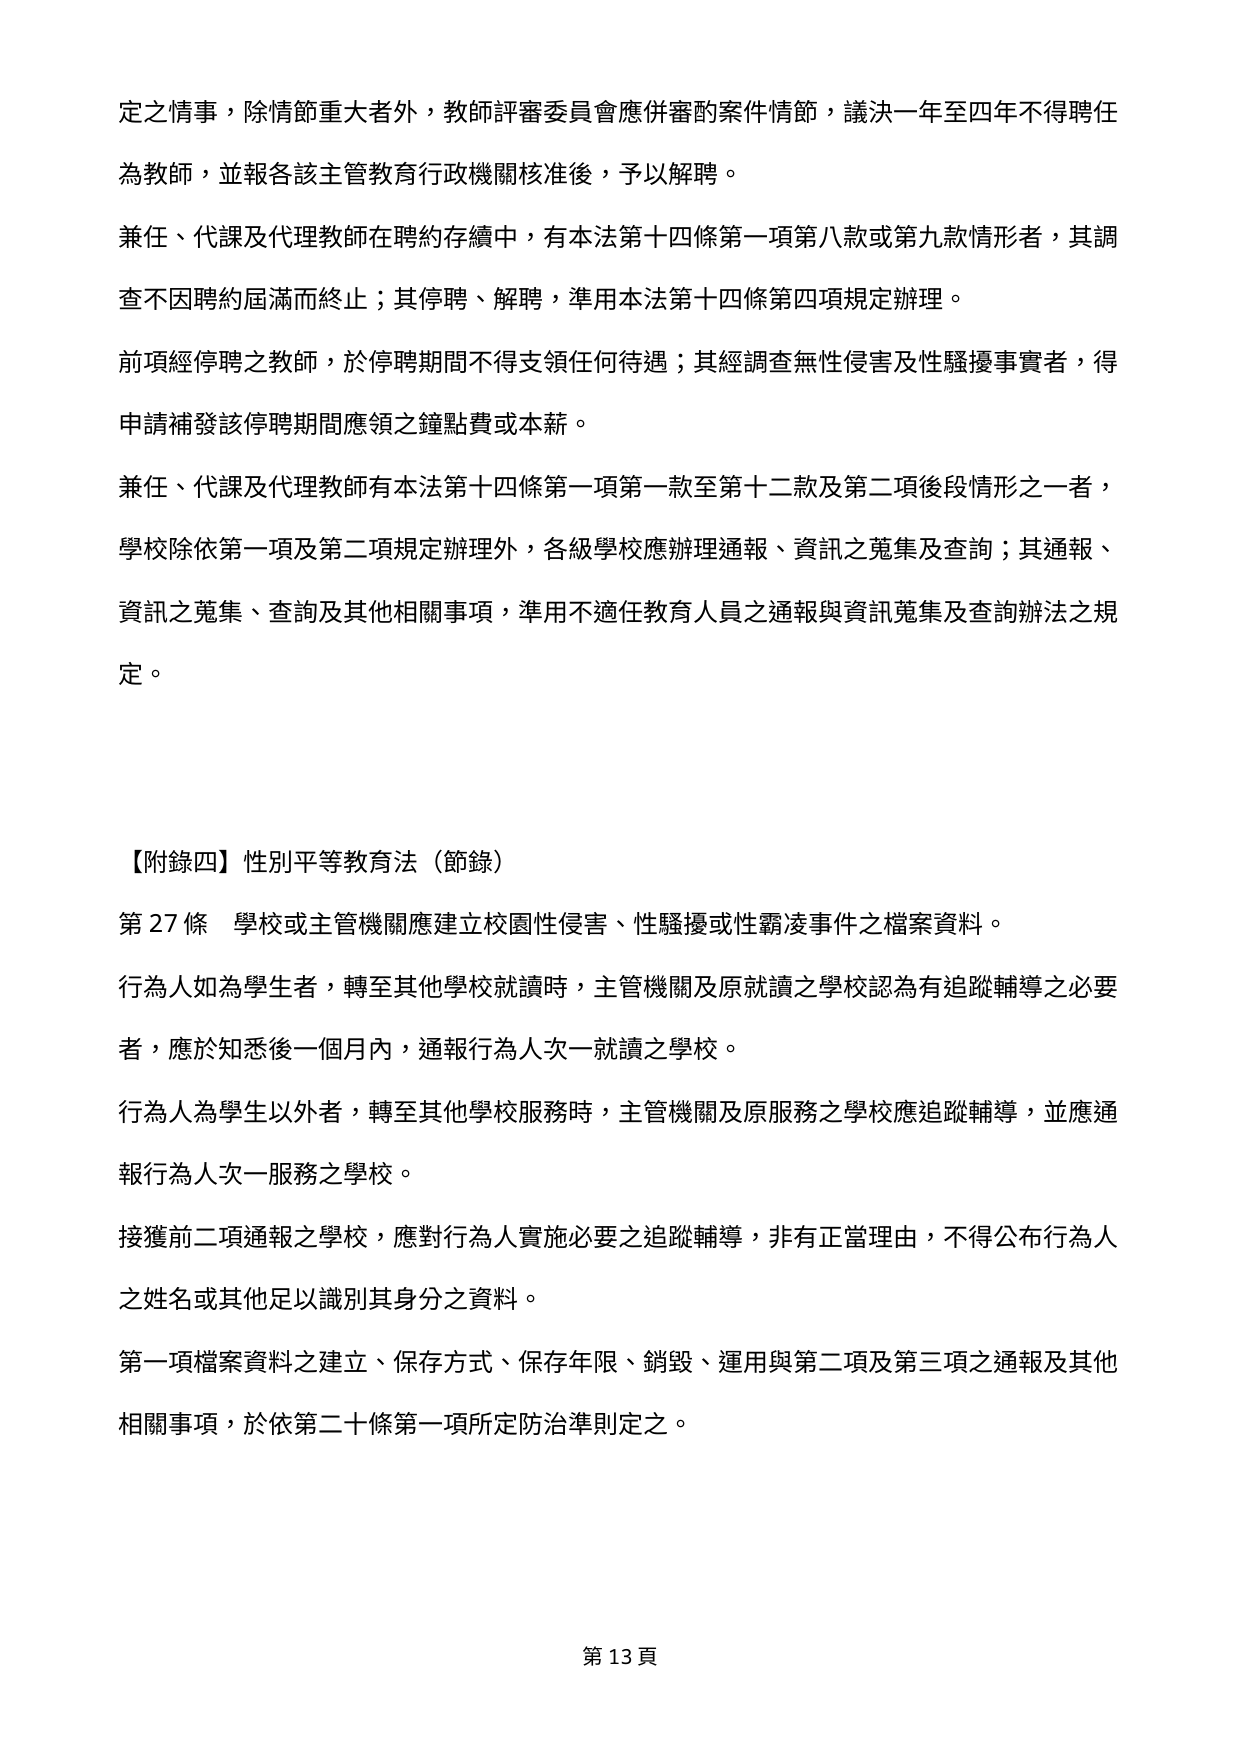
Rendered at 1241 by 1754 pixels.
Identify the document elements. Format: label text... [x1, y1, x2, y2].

text 兼任、代課及代理教師有本法第十四條第一項第一款至第十二款及第二項後段情形之一者，學校除依第一項及第二項規定辦理外，各級學校應辦理通報、資訊之蒐集及查詢；其通報、資訊之蒐集、查詢及其他相關事項，準用不適任教育人員之通報與資訊蒐集及查詢辦法之規定。 [118, 443, 1122, 693]
text 【附錄四】性別平等教育法（節錄） [118, 818, 1122, 881]
text 兼任、代課及代理教師在聘約存續中，有本法第十四條第一項第八款或第九款情形者，其調查不因聘約屆滿而終止；其停聘、解聘，準用本法第十四條第四項規定辦理。 [118, 193, 1122, 318]
text 行為人如為學生者，轉至其他學校就讀時，主管機關及原就讀之學校認為有追蹤輔導之必要者，應於知悉後一個月內，通報行為人次一就讀之學校。 [118, 943, 1122, 1068]
text 行為人為學生以外者，轉至其他學校服務時，主管機關及原服務之學校應追蹤輔導，並應通報行為人次一服務之學校。 [118, 1068, 1122, 1193]
text 第一項檔案資料之建立、保存方式、保存年限、銷毀、運用與第二項及第三項之通報及其他相關事項，於依第二十條第一項所定防治準則定之。 [118, 1318, 1122, 1443]
text 接獲前二項通報之學校，應對行為人實施必要之追蹤輔導，非有正當理由，不得公布行為人之姓名或其他足以識別其身分之資料。 [118, 1193, 1122, 1318]
text 第27條 學校或主管機關應建立校園性侵害、性騷擾或性霸凌事件之檔案資料。 [118, 881, 1122, 943]
text 定之情事，除情節重大者外，教師評審委員會應併審酌案件情節，議決一年至四年不得聘任為教師，並報各該主管教育行政機關核准後，予以解聘。 [118, 68, 1122, 193]
text 前項經停聘之教師，於停聘期間不得支領任何待遇；其經調查無性侵害及性騷擾事實者，得申請補發該停聘期間應領之鐘點費或本薪。 [118, 318, 1122, 443]
